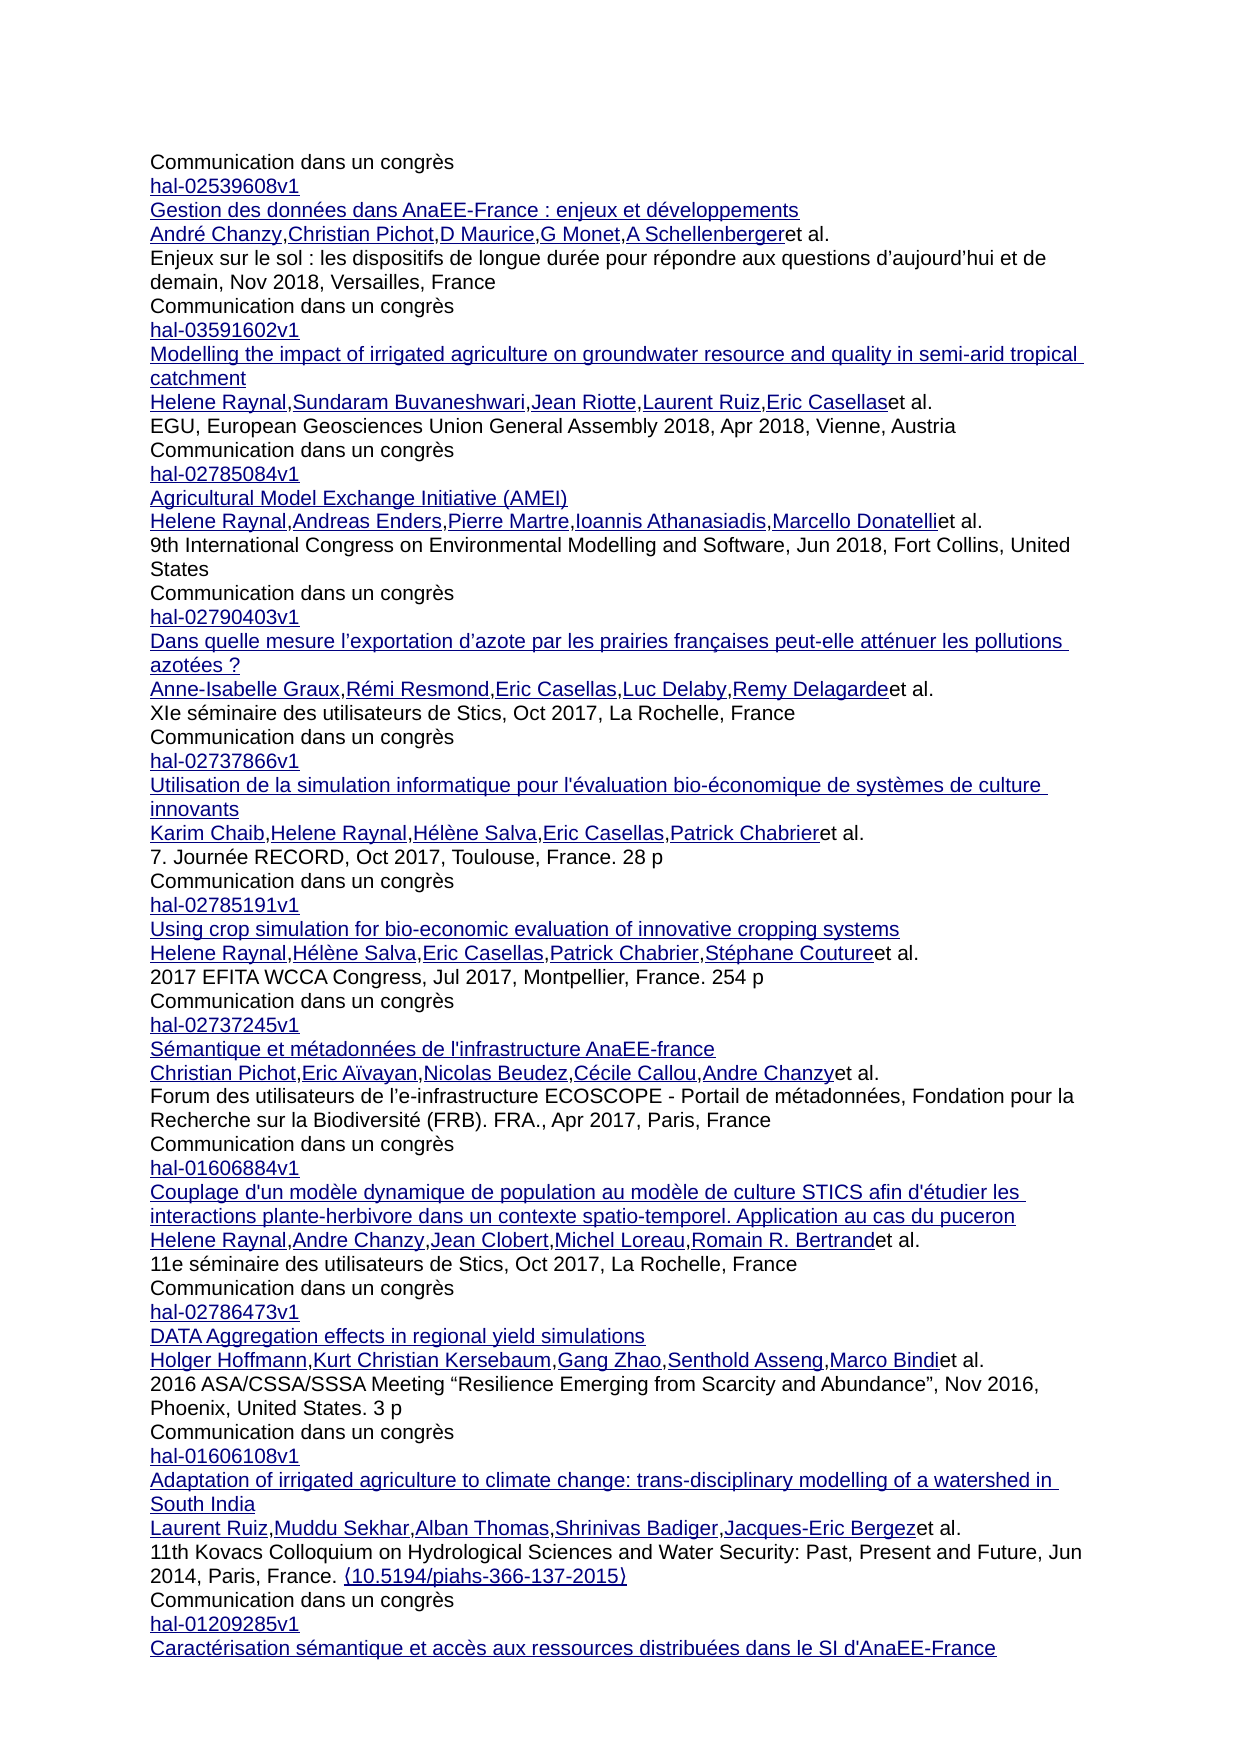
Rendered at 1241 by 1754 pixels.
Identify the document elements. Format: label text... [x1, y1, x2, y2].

table_cell Caractérisation sémantique et accès aux ressources distribuées dans le SI d'AnaEE-France [150, 1635, 1090, 1659]
table_cell Using crop simulation for bio-economic evaluation of innovative cropping systems Helene Raynal,Hélène Salva,Eric Casellas,Patrick Chabrier,Stéphane Coutureet al. 2017 EFITA WCCA Congress, Jul 2017, Montpellier, France. 254 p Communication dans un congrès hal-02737245v1 [150, 917, 1090, 1036]
table_cell Utilisation de la simulation informatique pour l'évaluation bio-économique de systèmes de culture innovants Karim Chaib,Helene Raynal,Hélène Salva,Eric Casellas,Patrick Chabrieret al. 7. Journée RECORD, Oct 2017, Toulouse, France. 28 p Communication dans un congrès hal-02785191v1 [150, 773, 1090, 917]
table_cell Agricultural Model Exchange Initiative (AMEI) Helene Raynal,Andreas Enders,Pierre Martre,Ioannis Athanasiadis,Marcello Donatelliet al. 9th International Congress on Environmental Modelling and Software, Jun 2018, Fort Collins, United States Communication dans un congrès hal-02790403v1 [150, 485, 1090, 629]
table_cell Dans quelle mesure l’exportation d’azote par les prairies françaises peut-elle atténuer les pollutions azotées ? Anne-Isabelle Graux,Rémi Resmond,Eric Casellas,Luc Delaby,Remy Delagardeet al. XIe séminaire des utilisateurs de Stics, Oct 2017, La Rochelle, France Communication dans un congrès hal-02737866v1 [150, 629, 1090, 773]
table_cell Modelling the impact of irrigated agriculture on groundwater resource and quality in semi-arid tropical catchment Helene Raynal,Sundaram Buvaneshwari,Jean Riotte,Laurent Ruiz,Eric Casellaset al. EGU, European Geosciences Union General Assembly 2018, Apr 2018, Vienne, Austria Communication dans un congrès hal-02785084v1 [150, 342, 1090, 485]
table_cell Communication dans un congrès hal-02539608v1 [150, 150, 1090, 198]
table_cell Adaptation of irrigated agriculture to climate change: trans-disciplinary modelling of a watershed in South India Laurent Ruiz,Muddu Sekhar,Alban Thomas,Shrinivas Badiger,Jacques-Eric Bergezet al. 11th Kovacs Colloquium on Hydrological Sciences and Water Security: Past, Present and Future, Jun 2014, Paris, France. ⟨10.5194/piahs-366-137-2015⟩ Communication dans un congrès hal-01209285v1 [150, 1468, 1090, 1635]
table_cell Gestion des données dans AnaEE-France : enjeux et développements André Chanzy,Christian Pichot,D Maurice,G Monet,A Schellenbergeret al. Enjeux sur le sol : les dispositifs de longue durée pour répondre aux questions d’aujourd’hui et de demain, Nov 2018, Versailles, France Communication dans un congrès hal-03591602v1 [150, 198, 1090, 342]
table_cell Sémantique et métadonnées de l'infrastructure AnaEE-france Christian Pichot,Eric Aïvayan,Nicolas Beudez,Cécile Callou,Andre Chanzyet al. Forum des utilisateurs de l’e-infrastructure ECOSCOPE - Portail de métadonnées, Fondation pour la Recherche sur la Biodiversité (FRB). FRA., Apr 2017, Paris, France Communication dans un congrès hal-01606884v1 [150, 1036, 1090, 1180]
table_cell DATA Aggregation effects in regional yield simulations Holger Hoffmann,Kurt Christian Kersebaum,Gang Zhao,Senthold Asseng,Marco Bindiet al. 2016 ASA/CSSA/SSSA Meeting “Resilience Emerging from Scarcity and Abundance”, Nov 2016, Phoenix, United States. 3 p Communication dans un congrès hal-01606108v1 [150, 1324, 1090, 1468]
table_cell Couplage d'un modèle dynamique de population au modèle de culture STICS afin d'étudier les interactions plante-herbivore dans un contexte spatio-temporel. Application au cas du puceron Helene Raynal,Andre Chanzy,Jean Clobert,Michel Loreau,Romain R. Bertrandet al. 11e séminaire des utilisateurs de Stics, Oct 2017, La Rochelle, France Communication dans un congrès hal-02786473v1 [150, 1180, 1090, 1324]
